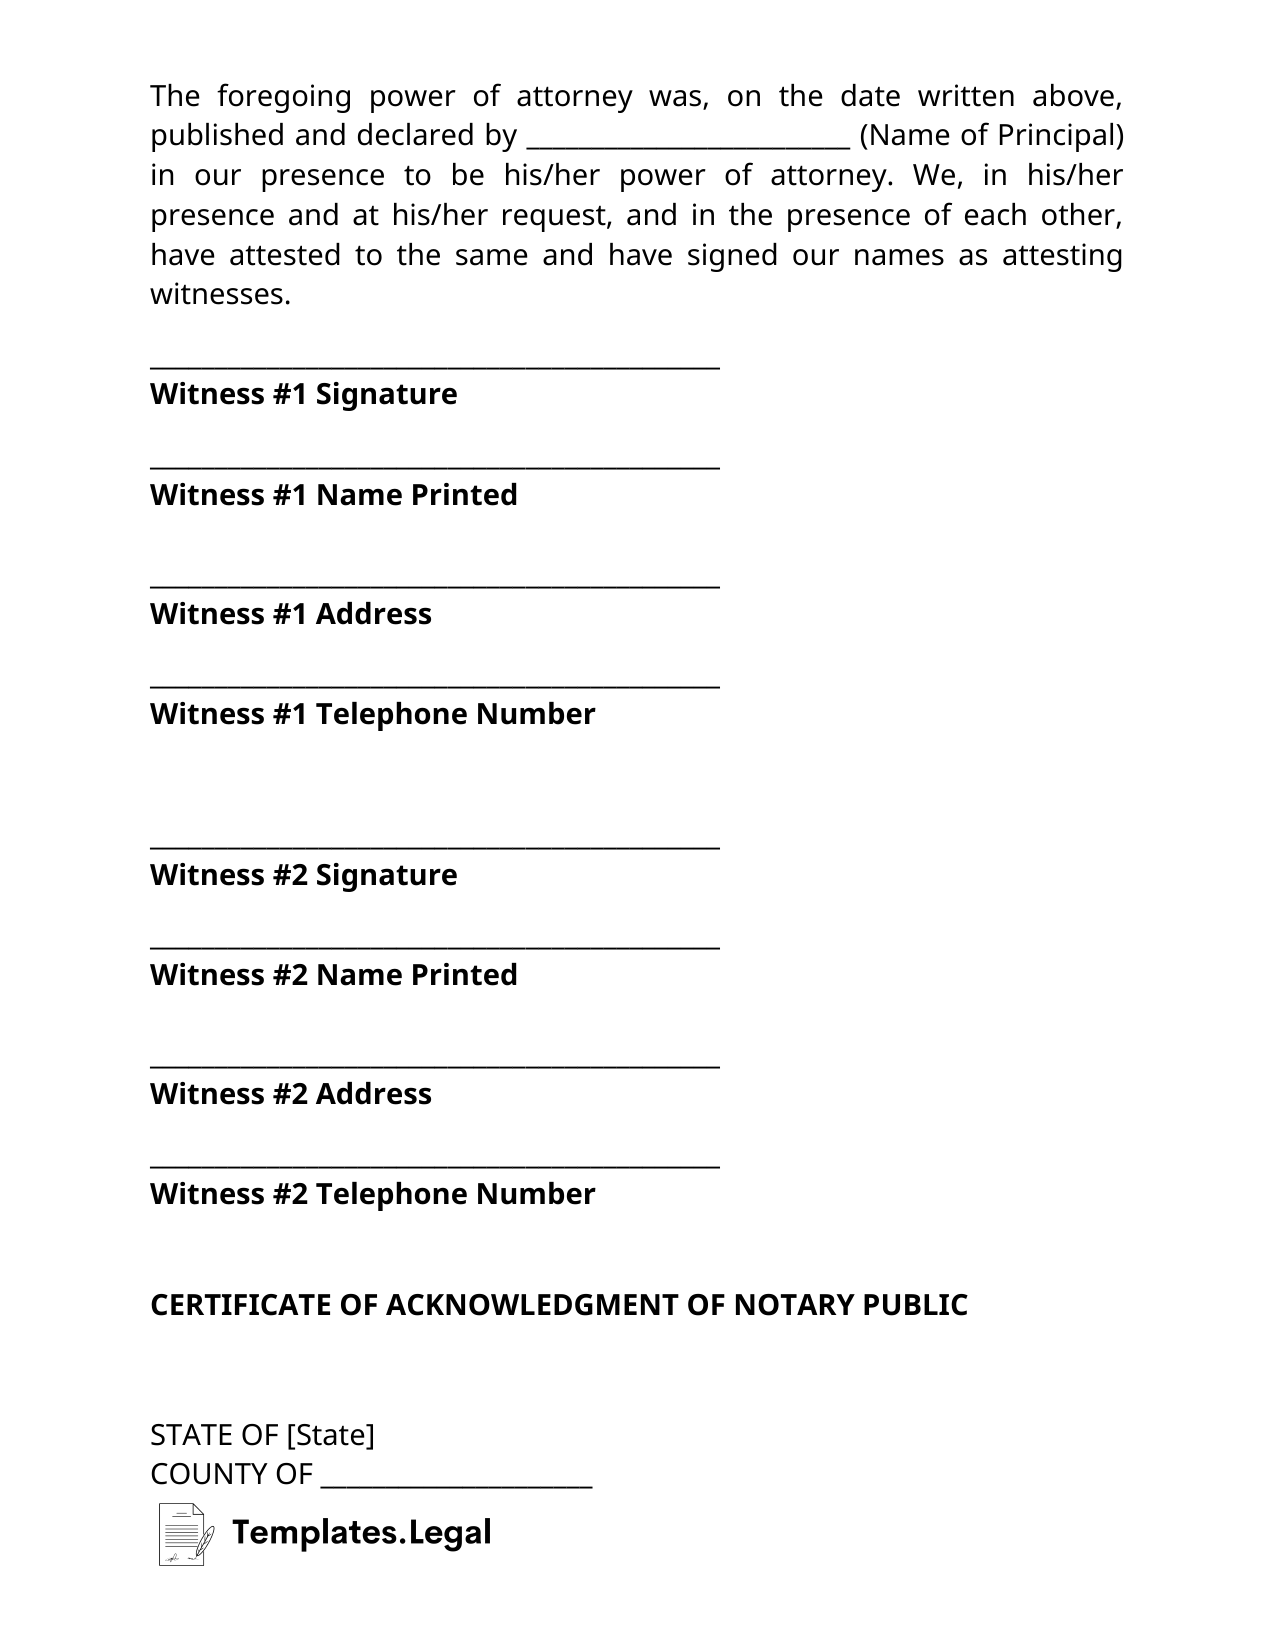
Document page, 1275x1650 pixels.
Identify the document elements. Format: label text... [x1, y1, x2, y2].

text ____________________________________________ Witness #1 Signature [150, 334, 1125, 413]
text CERTIFICATE OF ACKNOWLEDGMENT OF NOTARY PUBLIC [150, 1284, 1125, 1324]
text ____________________________________________ Witness #2 Signature [150, 814, 1125, 893]
text ____________________________________________ Witness #1 Name Printed ____________________________________________ Witness #1 Address [150, 434, 1125, 633]
text STATE OF [State] COUNTY OF _____________________ [150, 1414, 1125, 1493]
text ____________________________________________ Witness #2 Telephone Number [150, 1134, 1125, 1213]
text ____________________________________________ Witness #2 Name Printed ____________________________________________ Witness #2 Address [150, 914, 1125, 1113]
text ____________________________________________ Witness #1 Telephone Number [150, 653, 1125, 733]
text The foregoing power of attorney was, on the date written above, published and declared by _________________________ (Name of Principal) in our presence to be his/her power of attorney. We, in his/her presence and at his/her request, and in the presence of each other, have attested to the same and have signed our names as attesting witnesses. [150, 75, 1125, 313]
